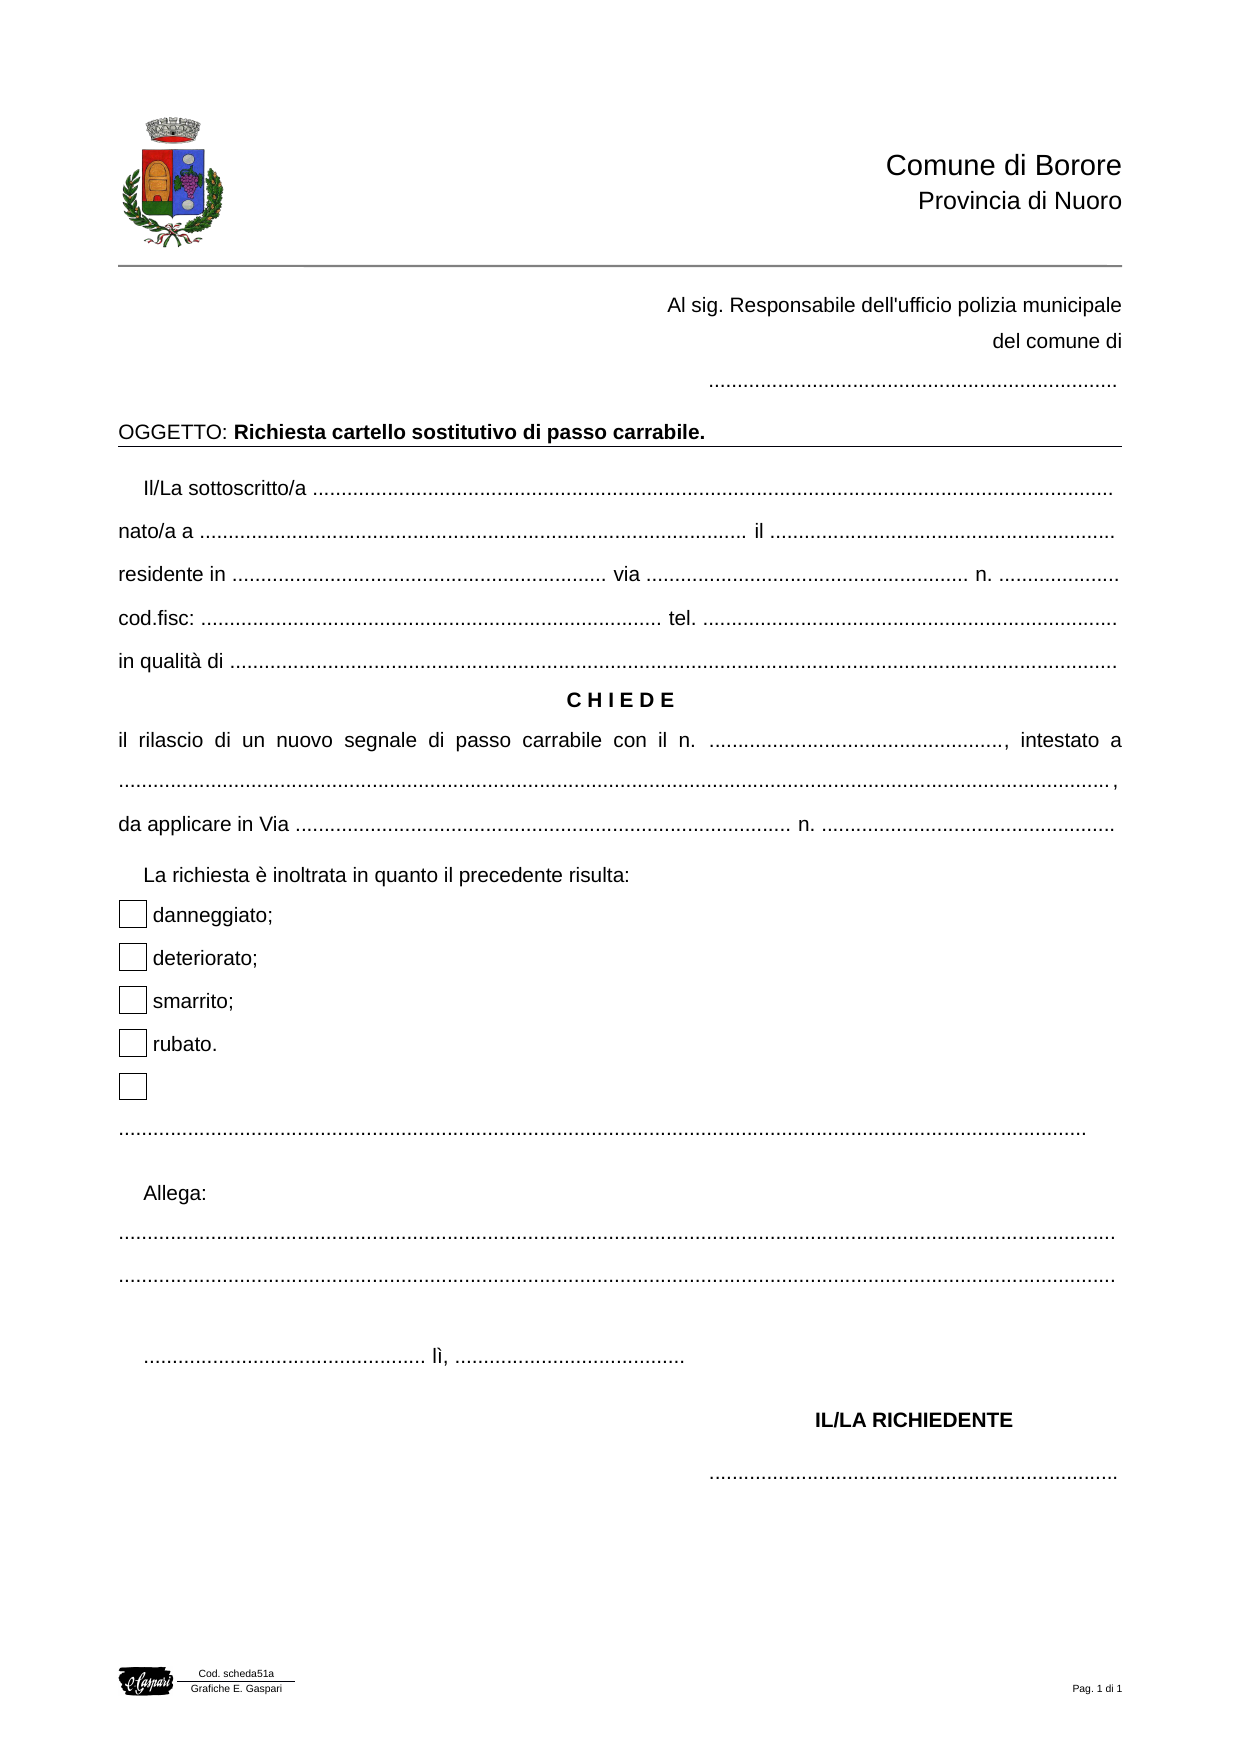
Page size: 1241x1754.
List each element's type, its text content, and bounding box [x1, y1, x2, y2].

text Comune di Borore [224, 148, 1122, 181]
picture [122, 117, 224, 248]
text IL/LA RICHIEDENTE [706, 1408, 1122, 1432]
text nato/a a ............................................................................................... il ............................................................ [118, 515, 1122, 544]
text il rilascio di un nuovo segnale di passo carrabile con il n. ..................................................., intestato a ............................................................................................................................................................................, [118, 724, 1122, 793]
text ............................................................................................................................................................................. [118, 1216, 1122, 1245]
text ............................................................................................................................................................................. [118, 1259, 1122, 1288]
text C H I E D E [118, 688, 1122, 712]
text Allega: [118, 1181, 1122, 1204]
text ................................................. lì, ........................................ [143, 1340, 1122, 1369]
text Il/La sottoscritto/a ........................................................................................................................................... [118, 472, 1122, 501]
text ....................................................................... [708, 364, 1122, 393]
text smarrito; [118, 985, 1122, 1014]
text ........................................................................................................................................................................ [118, 1072, 1122, 1141]
picture [118, 1666, 174, 1696]
text OGGETTO: Richiesta cartello sostitutivo di passo carrabile. [118, 420, 1122, 446]
text Al sig. Responsabile dell'ufficio polizia municipale del comune di [531, 293, 1122, 352]
text deteriorato; [118, 942, 1122, 971]
text da applicare in Via ...................................................................................... n. ................................................... [118, 808, 1122, 836]
text Provincia di Nuoro [224, 186, 1122, 215]
text rubato. [118, 1028, 1122, 1057]
text residente in ................................................................. via ........................................................ n. ..................... [118, 558, 1122, 587]
text in qualità di .......................................................................................................................................................... [118, 645, 1122, 673]
text danneggiato; [118, 899, 1122, 928]
text La richiesta è inoltrata in quanto il precedente risulta: [118, 863, 1122, 887]
text cod.fisc: ................................................................................ tel. ........................................................................ [118, 602, 1122, 630]
text ....................................................................... [706, 1456, 1122, 1485]
